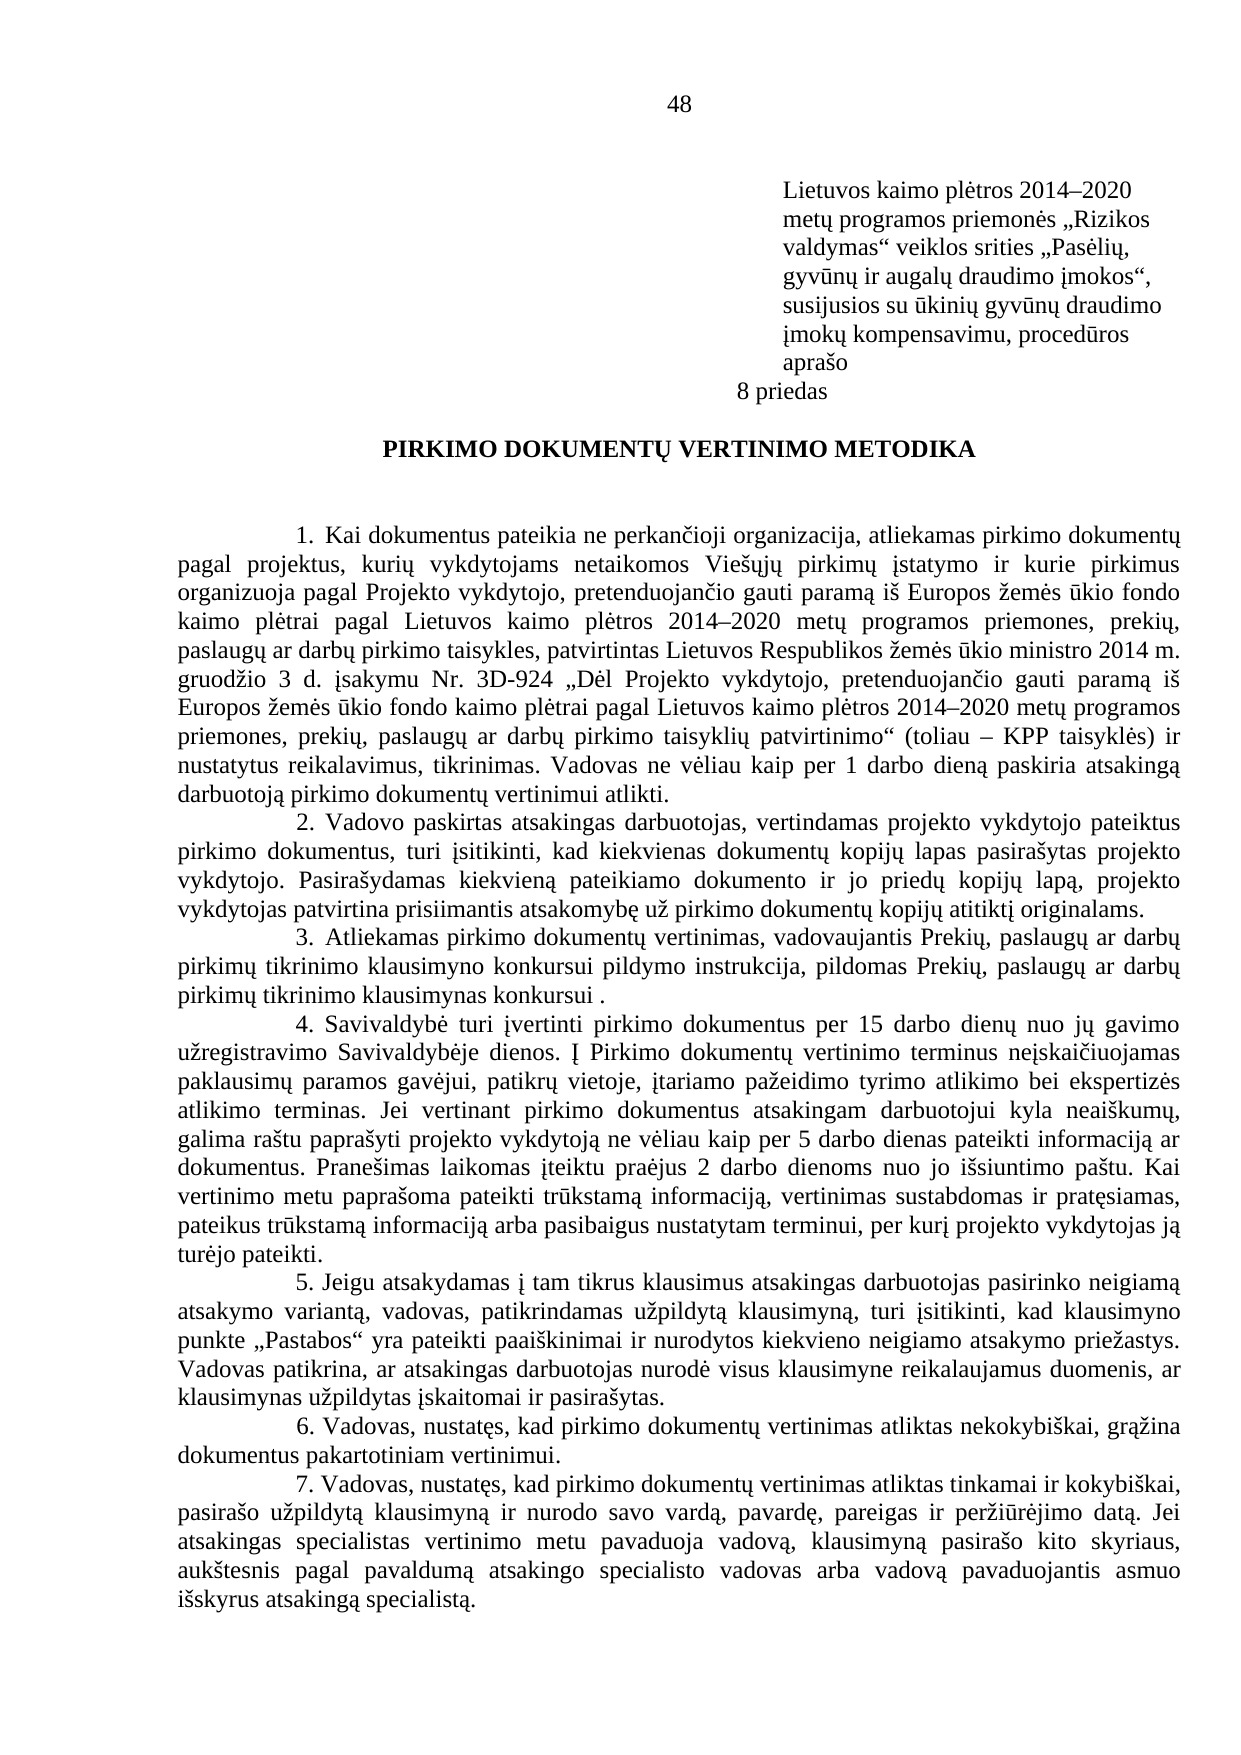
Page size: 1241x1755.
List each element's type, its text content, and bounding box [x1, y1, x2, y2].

text 6. Vadovas, nustatęs, kad pirkimo dokumentų vertinimas atliktas nekokybiškai, grąžina dokumentus pakartotiniam vertinimui. [177, 1411, 1181, 1469]
text PIRKIMO DOKUMENTŲ VERTINIMO METODIKA [177, 434, 1181, 462]
text 8 priedas [177, 376, 1181, 405]
text 5. Jeigu atsakydamas į tam tikrus klausimus atsakingas darbuotojas pasirinko neigiamą atsakymo variantą, vadovas, patikrindamas užpildytą klausimyną, turi įsitikinti, kad klausimyno punkte „Pastabos“ yra pateikti paaiškinimai ir nurodytos kiekvieno neigiamo atsakymo priežastys. Vadovas patikrina, ar atsakingas darbuotojas nurodė visus klausimyne reikalaujamus duomenis, ar klausimynas užpildytas įskaitomai ir pasirašytas. [177, 1267, 1181, 1411]
text 2. Vadovo paskirtas atsakingas darbuotojas, vertindamas projekto vykdytojo pateiktus pirkimo dokumentus, turi įsitikinti, kad kiekvienas dokumentų kopijų lapas pasirašytas projekto vykdytojo. Pasirašydamas kiekvieną pateikiamo dokumento ir jo priedų kopijų lapą, projekto vykdytojas patvirtina prisiimantis atsakomybę už pirkimo dokumentų kopijų atitiktį originalams. [177, 807, 1181, 922]
text Lietuvos kaimo plėtros 2014–2020 metų programos priemonės „Rizikos valdymas“ veiklos srities „Pasėlių, gyvūnų ir augalų draudimo įmokos“, susijusios su ūkinių gyvūnų draudimo įmokų kompensavimu, procedūros aprašo [783, 175, 1181, 376]
text 4. Savivaldybė turi įvertinti pirkimo dokumentus per 15 darbo dienų nuo jų gavimo užregistravimo Savivaldybėje dienos. Į Pirkimo dokumentų vertinimo terminus neįskaičiuojamas paklausimų paramos gavėjui, patikrų vietoje, įtariamo pažeidimo tyrimo atlikimo bei ekspertizės atlikimo terminas. Jei vertinant pirkimo dokumentus atsakingam darbuotojui kyla neaiškumų, galima raštu paprašyti projekto vykdytoją ne vėliau kaip per 5 darbo dienas pateikti informaciją ar dokumentus. Pranešimas laikomas įteiktu praėjus 2 darbo dienoms nuo jo išsiuntimo paštu. Kai vertinimo metu paprašoma pateikti trūkstamą informaciją, vertinimas sustabdomas ir pratęsiamas, pateikus trūkstamą informaciją arba pasibaigus nustatytam terminui, per kurį projekto vykdytojas ją turėjo pateikti. [177, 1009, 1181, 1267]
text 1. Kai dokumentus pateikia ne perkančioji organizacija, atliekamas pirkimo dokumentų pagal projektus, kurių vykdytojams netaikomos Viešųjų pirkimų įstatymo ir kurie pirkimus organizuoja pagal Projekto vykdytojo, pretenduojančio gauti paramą iš Europos žemės ūkio fondo kaimo plėtrai pagal Lietuvos kaimo plėtros 2014–2020 metų programos priemones, prekių, paslaugų ar darbų pirkimo taisykles, patvirtintas Lietuvos Respublikos žemės ūkio ministro 2014 m. gruodžio 3 d. įsakymu Nr. 3D-924 „Dėl Projekto vykdytojo, pretenduojančio gauti paramą iš Europos žemės ūkio fondo kaimo plėtrai pagal Lietuvos kaimo plėtros 2014–2020 metų programos priemones, prekių, paslaugų ar darbų pirkimo taisyklių patvirtinimo“ (toliau – KPP taisyklės) ir nustatytus reikalavimus, tikrinimas. Vadovas ne vėliau kaip per 1 darbo dieną paskiria atsakingą darbuotoją pirkimo dokumentų vertinimui atlikti. [177, 520, 1181, 807]
text 7. Vadovas, nustatęs, kad pirkimo dokumentų vertinimas atliktas tinkamai ir kokybiškai, pasirašo užpildytą klausimyną ir nurodo savo vardą, pavardę, pareigas ir peržiūrėjimo datą. Jei atsakingas specialistas vertinimo metu pavaduoja vadovą, klausimyną pasirašo kito skyriaus, aukštesnis pagal pavaldumą atsakingo specialisto vadovas arba vadovą pavaduojantis asmuo išskyrus atsakingą specialistą. [177, 1469, 1181, 1612]
text 3. Atliekamas pirkimo dokumentų vertinimas, vadovaujantis Prekių, paslaugų ar darbų pirkimų tikrinimo klausimyno konkursui pildymo instrukcija, pildomas Prekių, paslaugų ar darbų pirkimų tikrinimo klausimynas konkursui . [177, 922, 1181, 1009]
